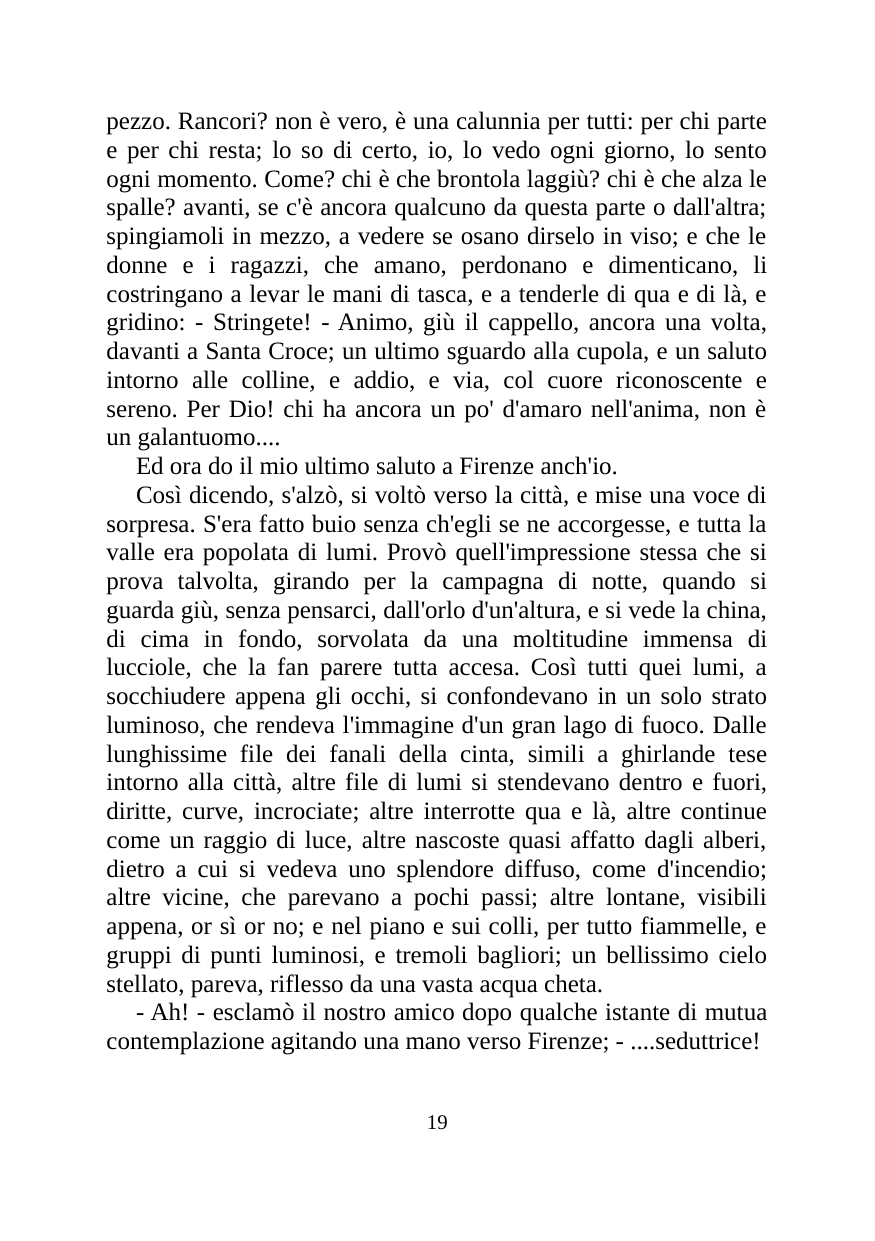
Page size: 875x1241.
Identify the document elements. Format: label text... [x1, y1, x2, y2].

text - Ah! - esclamò il nostro amico dopo qualche istante di mutua contemplazione agitando una mano verso Firenze; - ....seduttrice! [106, 997, 768, 1055]
text pezzo. Rancori? non è vero, è una calunnia per tutti: per chi parte e per chi resta; lo so di certo, io, lo vedo ogni giorno, lo sento ogni momento. Come? chi è che brontola laggiù? chi è che alza le spalle? avanti, se c'è ancora qualcuno da questa parte o dall'altra; spingiamoli in mezzo, a vedere se osano dirselo in viso; e che le donne e i ragazzi, che amano, perdonano e dimenticano, li costringano a levar le mani di tasca, e a tenderle di qua e di là, e gridino: - Stringete! - Animo, giù il cappello, ancora una volta, davanti a Santa Croce; un ultimo sguardo alla cupola, e un saluto intorno alle colline, e addio, e via, col cuore riconoscente e sereno. Per Dio! chi ha ancora un po' d'amaro nell'anima, non è un galantuomo.... [106, 106, 768, 451]
text Così dicendo, s'alzò, si voltò verso la città, e mise una voce di sorpresa. S'era fatto buio senza ch'egli se ne accorgesse, e tutta la valle era popolata di lumi. Provò quell'impressione stessa che si prova talvolta, girando per la campagna di notte, quando si guarda giù, senza pensarci, dall'orlo d'un'altura, e si vede la china, di cima in fondo, sorvolata da una moltitudine immensa di lucciole, che la fan parere tutta accesa. Così tutti quei lumi, a socchiudere appena gli occhi, si confondevano in un solo strato luminoso, che rendeva l'immagine d'un gran lago di fuoco. Dalle lunghissime file dei fanali della cinta, simili a ghirlande tese intorno alla città, altre file di lumi si stendevano dentro e fuori, diritte, curve, incrociate; altre interrotte qua e là, altre continue come un raggio di luce, altre nascoste quasi affatto dagli alberi, dietro a cui si vedeva uno splendore diffuso, come d'incendio; altre vicine, che parevano a pochi passi; altre lontane, visibili appena, or sì or no; e nel piano e sui colli, per tutto fiammelle, e gruppi di punti luminosi, e tremoli bagliori; un bellissimo cielo stellato, pareva, riflesso da una vasta acqua cheta. [106, 480, 768, 997]
text Ed ora do il mio ultimo saluto a Firenze anch'io. [106, 451, 768, 480]
